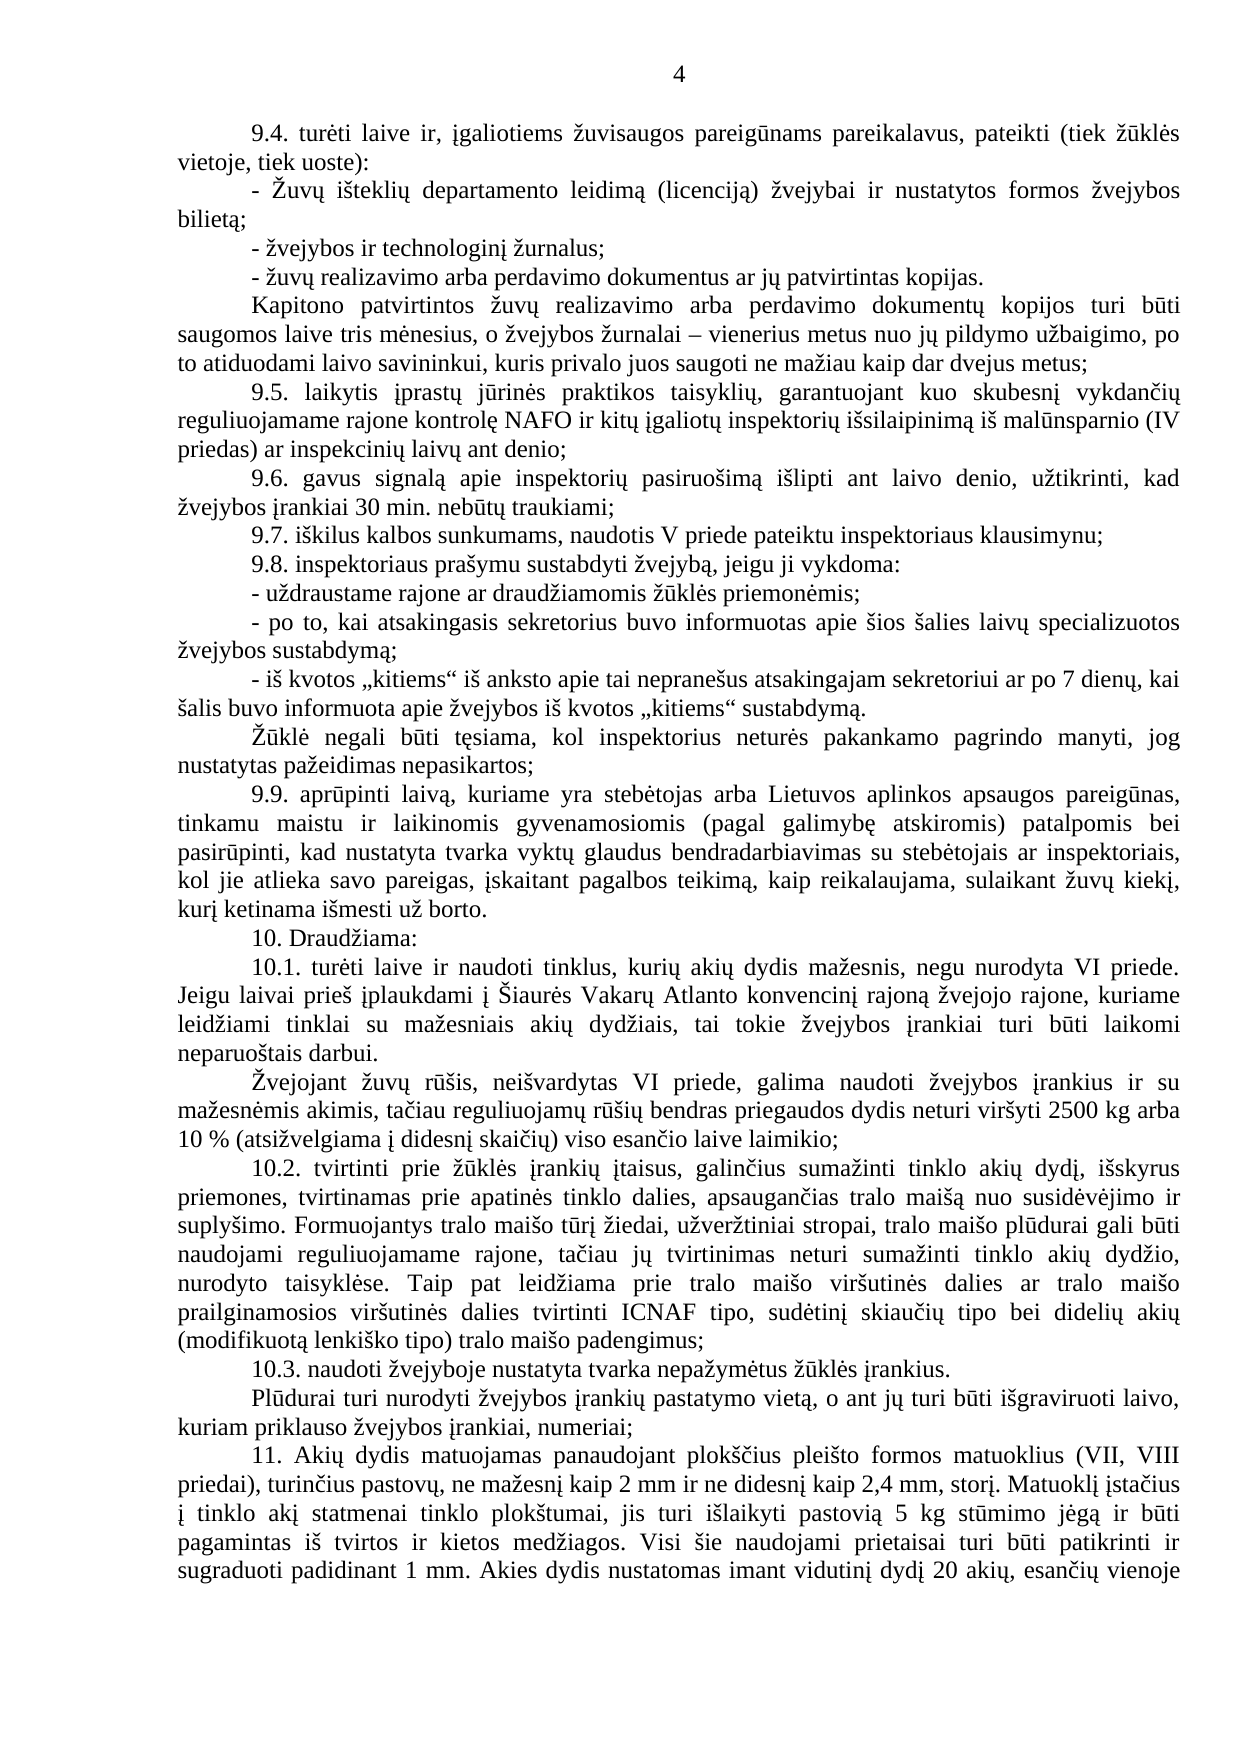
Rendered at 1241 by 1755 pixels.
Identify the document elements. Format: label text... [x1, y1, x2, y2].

text Žvejojant žuvų rūšis, neišvardytas VI priede, galima naudoti žvejybos įrankius ir su mažesnėmis akimis, tačiau reguliuojamų rūšių bendras priegaudos dydis neturi viršyti 2500 kg arba 10 % (atsižvelgiama į didesnį skaičių) viso esančio laive laimikio; [177, 1067, 1181, 1153]
text Žūklė negali būti tęsiama, kol inspektorius neturės pakankamo pagrindo manyti, jog nustatytas pažeidimas nepasikartos; [177, 722, 1181, 779]
text 9.6. gavus signalą apie inspektorių pasiruošimą išlipti ant laivo denio, užtikrinti, kad žvejybos įrankiai 30 min. nebūtų traukiami; [177, 463, 1181, 521]
text Plūdurai turi nurodyti žvejybos įrankių pastatymo vietą, o ant jų turi būti išgraviruoti laivo, kuriam priklauso žvejybos įrankiai, numeriai; [177, 1383, 1181, 1441]
text 10. Draudžiama: [177, 923, 1181, 952]
text 10.1. turėti laive ir naudoti tinklus, kurių akių dydis mažesnis, negu nurodyta VI priede. Jeigu laivai prieš įplaukdami į Šiaurės Vakarų Atlanto konvencinį rajoną žvejojo rajone, kuriame leidžiami tinklai su mažesniais akių dydžiais, tai tokie žvejybos įrankiai turi būti laikomi neparuoštais darbui. [177, 952, 1181, 1067]
text 9.9. aprūpinti laivą, kuriame yra stebėtojas arba Lietuvos aplinkos apsaugos pareigūnas, tinkamu maistu ir laikinomis gyvenamosiomis (pagal galimybę atskiromis) patalpomis bei pasirūpinti, kad nustatyta tvarka vyktų glaudus bendradarbiavimas su stebėtojais ar inspektoriais, kol jie atlieka savo pareigas, įskaitant pagalbos teikimą, kaip reikalaujama, sulaikant žuvų kiekį, kurį ketinama išmesti už borto. [177, 779, 1181, 923]
text - žvejybos ir technologinį žurnalus; [177, 233, 1181, 262]
text Kapitono patvirtintos žuvų realizavimo arba perdavimo dokumentų kopijos turi būti saugomos laive tris mėnesius, o žvejybos žurnalai – vienerius metus nuo jų pildymo užbaigimo, po to atiduodami laivo savininkui, kuris privalo juos saugoti ne mažiau kaip dar dvejus metus; [177, 291, 1181, 377]
text - žuvų realizavimo arba perdavimo dokumentus ar jų patvirtintas kopijas. [177, 262, 1181, 291]
text 10.2. tvirtinti prie žūklės įrankių įtaisus, galinčius sumažinti tinklo akių dydį, išskyrus priemones, tvirtinamas prie apatinės tinklo dalies, apsaugančias tralo maišą nuo susidėvėjimo ir suplyšimo. Formuojantys tralo maišo tūrį žiedai, užveržtiniai stropai, tralo maišo plūdurai gali būti naudojami reguliuojamame rajone, tačiau jų tvirtinimas neturi sumažinti tinklo akių dydžio, nurodyto taisyklėse. Taip pat leidžiama prie tralo maišo viršutinės dalies ar tralo maišo prailginamosios viršutinės dalies tvirtinti ICNAF tipo, sudėtinį skiaučių tipo bei didelių akių (modifikuotą lenkiško tipo) tralo maišo padengimus; [177, 1153, 1181, 1354]
text 9.7. iškilus kalbos sunkumams, naudotis V priede pateiktu inspektoriaus klausimynu; [177, 521, 1181, 549]
text - po to, kai atsakingasis sekretorius buvo informuotas apie šios šalies laivų specializuotos žvejybos sustabdymą; [177, 607, 1181, 664]
text 9.4. turėti laive ir, įgaliotiems žuvisaugos pareigūnams pareikalavus, pateikti (tiek žūklės vietoje, tiek uoste): [177, 118, 1181, 176]
text 10.3. naudoti žvejyboje nustatyta tvarka nepažymėtus žūklės įrankius. [177, 1354, 1181, 1383]
text 11. Akių dydis matuojamas panaudojant plokščius pleišto formos matuoklius (VII, VIII priedai), turinčius pastovų, ne mažesnį kaip 2 mm ir ne didesnį kaip 2,4 mm, storį. Matuoklį įstačius į tinklo akį statmenai tinklo plokštumai, jis turi išlaikyti pastovią 5 kg stūmimo jėgą ir būti pagamintas iš tvirtos ir kietos medžiagos. Visi šie naudojami prietaisai turi būti patikrinti ir sugraduoti padidinant 1 mm. Akies dydis nustatomas imant vidutinį dydį 20 akių, esančių vienoje [177, 1441, 1181, 1584]
text - uždraustame rajone ar draudžiamomis žūklės priemonėmis; [177, 578, 1181, 607]
text - Žuvų išteklių departamento leidimą (licenciją) žvejybai ir nustatytos formos žvejybos bilietą; [177, 176, 1181, 233]
text 9.8. inspektoriaus prašymu sustabdyti žvejybą, jeigu ji vykdoma: [177, 549, 1181, 578]
text 9.5. laikytis įprastų jūrinės praktikos taisyklių, garantuojant kuo skubesnį vykdančių reguliuojamame rajone kontrolę NAFO ir kitų įgaliotų inspektorių išsilaipinimą iš malūnsparnio (IV priedas) ar inspekcinių laivų ant denio; [177, 377, 1181, 463]
text - iš kvotos „kitiems“ iš anksto apie tai nepranešus atsakingajam sekretoriui ar po 7 dienų, kai šalis buvo informuota apie žvejybos iš kvotos „kitiems“ sustabdymą. [177, 664, 1181, 722]
